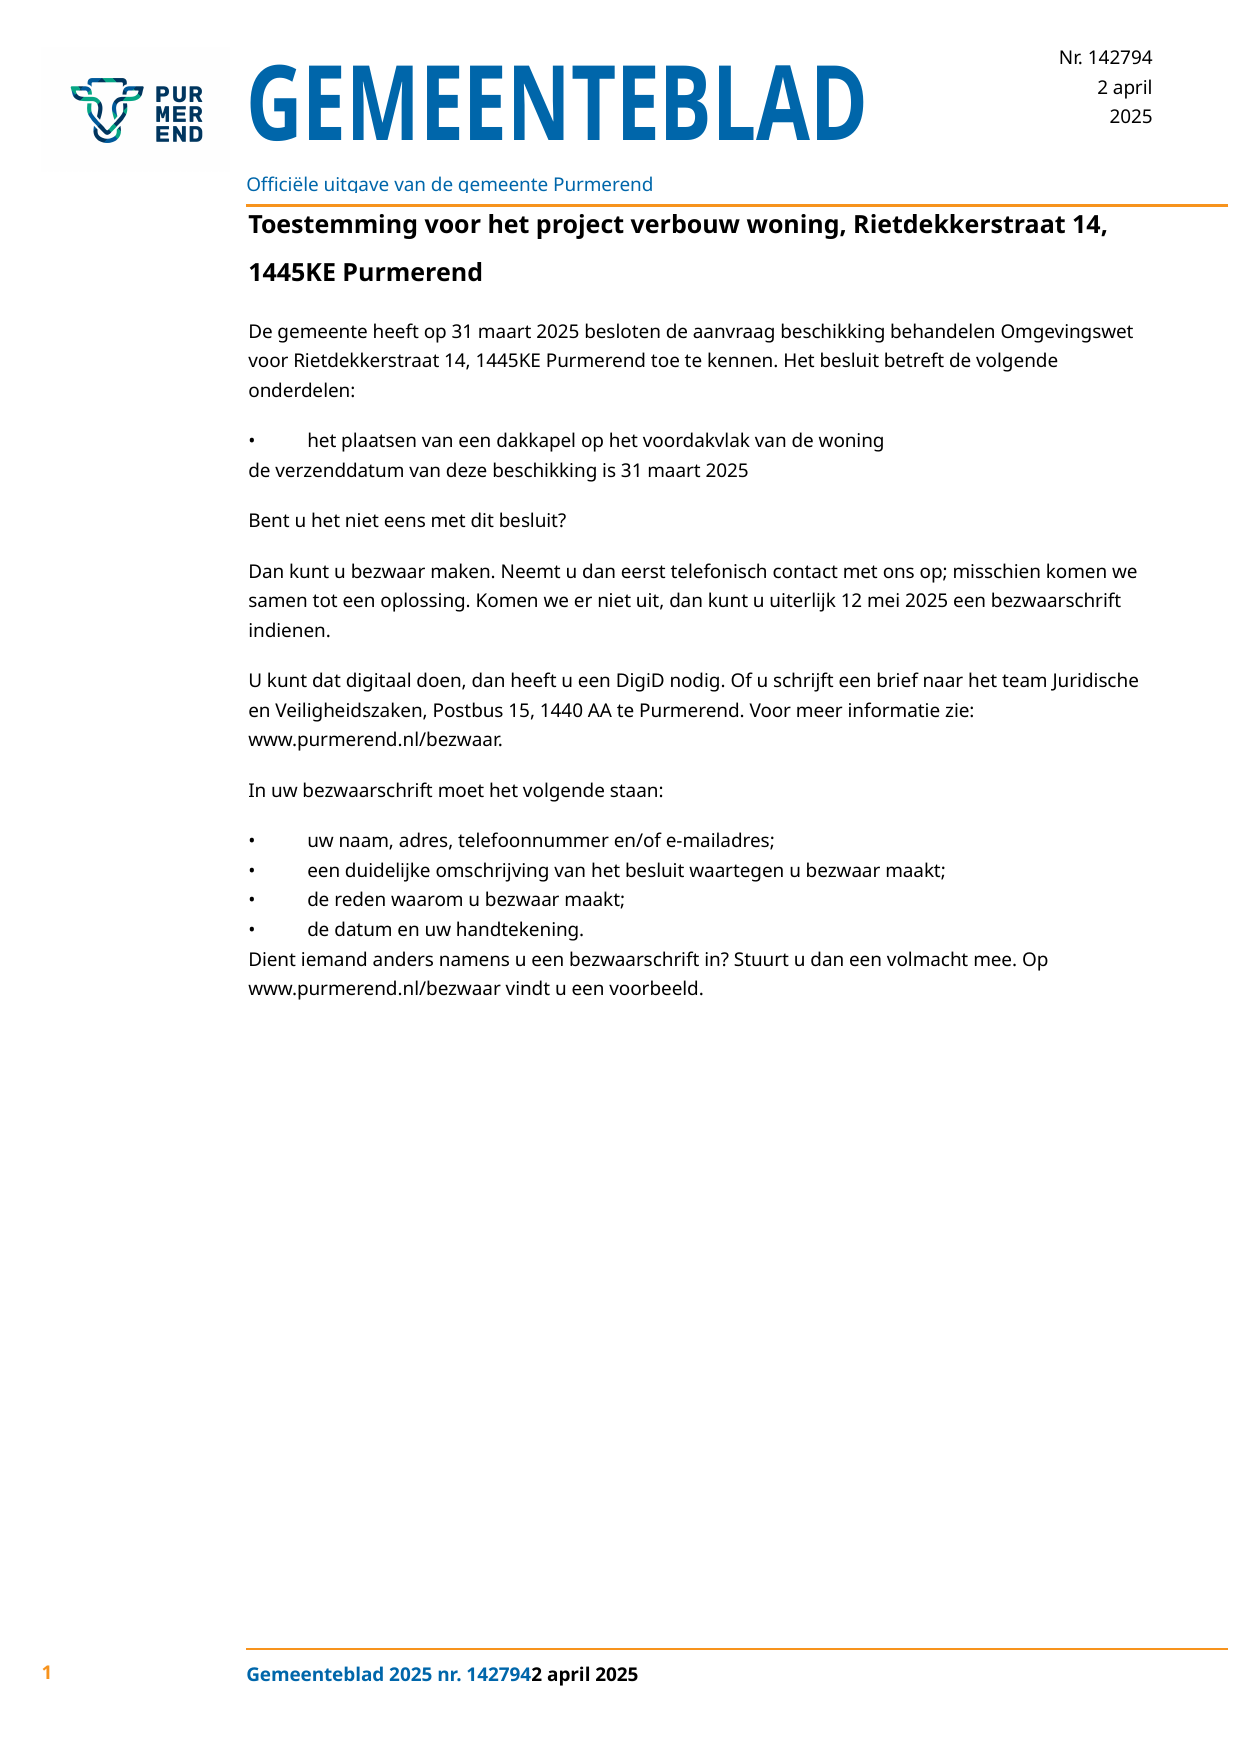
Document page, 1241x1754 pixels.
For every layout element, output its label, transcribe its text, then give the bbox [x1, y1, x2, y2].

list uw naam, adres, telefoonnummer en/of e-mailadres; [248, 827, 1152, 853]
text de verzenddatum van deze beschikking is 31 maart 2025 [248, 457, 1152, 483]
text Dient iemand anders namens u een bezwaarschrift in? Stuurt u dan een volmacht mee. Op www.purmerend.nl/bezwaar vindt u een voorbeeld. [248, 946, 1152, 1001]
picture [41, 47, 231, 172]
text De gemeente heeft op 31 maart 2025 besloten de aanvraag beschikking behandelen Omgevingswet voor Rietdekkerstraat 14, 1445KE Purmerend toe te kennen. Het besluit betreft de volgende onderdelen: [248, 318, 1152, 403]
list het plaatsen van een dakkapel op het voordakvlak van de woning [248, 427, 1152, 453]
text In uw bezwaarschrift moet het volgende staan: [248, 777, 1152, 803]
list een duidelijke omschrijving van het besluit waartegen u bezwaar maakt; [248, 857, 1152, 883]
text U kunt dat digitaal doen, dan heeft u een DigiD nodig. Of u schrijft een brief naar het team Juridische en Veiligheidszaken, Postbus 15, 1440 AA te Purmerend. Voor meer informatie zie: www.purmerend.nl/bezwaar. [248, 667, 1152, 752]
text Bent u het niet eens met dit besluit? [248, 507, 1152, 533]
list de reden waarom u bezwaar maakt; [248, 887, 1152, 912]
list de datum en uw handtekening. [248, 916, 1152, 942]
text Dan kunt u bezwaar maken. Neemt u dan eerst telefonisch contact met ons op; misschien komen we samen tot een oplossing. Komen we er niet uit, dan kunt u uiterlijk 12 mei 2025 een bezwaarschrift indienen. [248, 558, 1152, 643]
text Toestemming voor het project verbouw woning, Rietdekkerstraat 14, 1445KE Purmerend [248, 207, 1152, 288]
